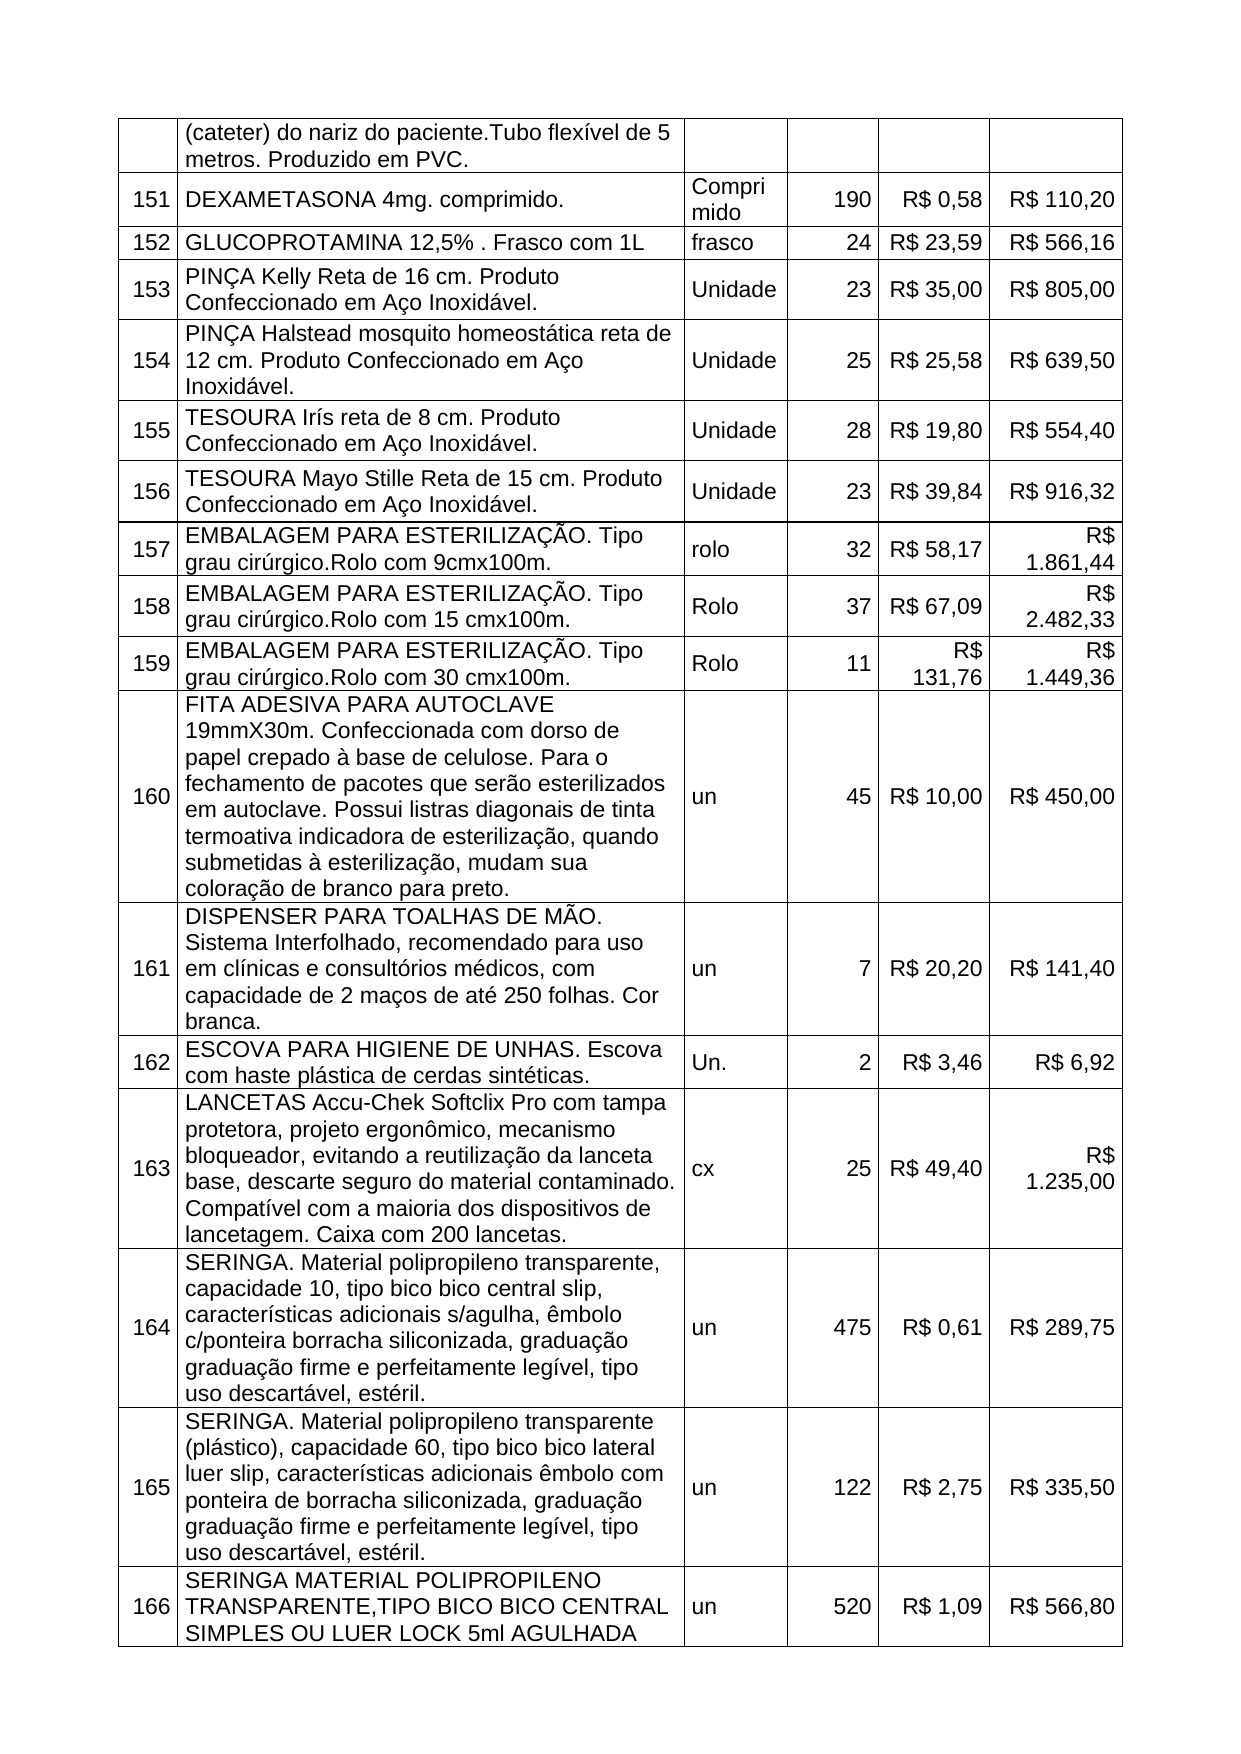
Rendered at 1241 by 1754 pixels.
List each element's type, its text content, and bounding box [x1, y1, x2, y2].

table_cell un [685, 691, 787, 902]
table_cell R$ 23,59 [879, 227, 989, 258]
table_cell Unidade [685, 320, 787, 399]
table_cell 166 [119, 1567, 177, 1646]
table_cell 32 [788, 523, 878, 575]
table_cell EMBALAGEM PARA ESTERILIZAÇÃO. Tipo grau cirúrgico.Rolo com 9cmx100m. [178, 523, 684, 575]
table_cell R$ 67,09 [879, 576, 989, 636]
table_cell R$ 335,50 [990, 1408, 1122, 1566]
table_cell R$ 1.235,00 [990, 1089, 1122, 1247]
table_cell SERINGA. Material polipropileno transparente (plástico), capacidade 60, tipo bico bico lateral luer slip, características adicionais êmbolo com ponteira de borracha siliconizada, graduação graduação firme e perfeitamente legível, tipo uso descartável, estéril. [178, 1408, 684, 1566]
table_cell R$ 805,00 [990, 260, 1122, 319]
table_cell R$ 2.482,33 [990, 576, 1122, 636]
table_cell [1123, 575, 1127, 636]
table_cell R$ 20,20 [879, 903, 989, 1034]
table_cell 163 [119, 1089, 177, 1247]
table_cell un [685, 1408, 787, 1566]
table_cell R$ 49,40 [879, 1089, 989, 1247]
table_cell 151 [119, 173, 177, 226]
table_cell 2 [788, 1036, 878, 1088]
table_cell 25 [788, 1089, 878, 1247]
table_cell [1123, 1088, 1127, 1247]
table_cell R$ 58,17 [879, 523, 989, 575]
table_cell Unidade [685, 401, 787, 460]
table_cell R$ 10,00 [879, 691, 989, 902]
table_cell 158 [119, 576, 177, 636]
table_cell EMBALAGEM PARA ESTERILIZAÇÃO. Tipo grau cirúrgico.Rolo com 30 cmx100m. [178, 637, 684, 690]
table_cell Rolo [685, 576, 787, 636]
table_cell un [685, 903, 787, 1034]
table_cell R$ 39,84 [879, 461, 989, 521]
table_cell cx [685, 1089, 787, 1247]
table_cell 7 [788, 903, 878, 1034]
table_cell 155 [119, 401, 177, 460]
table_cell [1123, 521, 1127, 575]
table_cell (cateter) do nariz do paciente.Tubo flexível de 5 metros. Produzido em PVC. [178, 119, 684, 172]
table_cell 122 [788, 1408, 878, 1566]
table_cell [1123, 1566, 1127, 1646]
table_cell Rolo [685, 637, 787, 690]
table_cell 153 [119, 260, 177, 319]
table_cell [1123, 460, 1127, 521]
table_cell R$ 1.449,36 [990, 637, 1122, 690]
table_cell 156 [119, 461, 177, 521]
table_cell PINÇA Kelly Reta de 16 cm. Produto Confeccionado em Aço Inoxidável. [178, 260, 684, 319]
table_cell [1123, 1248, 1127, 1407]
table_cell 24 [788, 227, 878, 258]
table_cell 475 [788, 1249, 878, 1407]
table_cell [1123, 400, 1127, 460]
table_cell R$ 554,40 [990, 401, 1122, 460]
table_cell 190 [788, 173, 878, 226]
table_cell ESCOVA PARA HIGIENE DE UNHAS. Escova com haste plástica de cerdas sintéticas. [178, 1036, 684, 1088]
table_cell [879, 119, 989, 172]
table_cell R$ 639,50 [990, 320, 1122, 399]
table_cell 159 [119, 637, 177, 690]
table_cell TESOURA Mayo Stille Reta de 15 cm. Produto Confeccionado em Aço Inoxidável. [178, 461, 684, 521]
table_cell PINÇA Halstead mosquito homeostática reta de 12 cm. Produto Confeccionado em Aço Inoxidável. [178, 320, 684, 399]
table_cell Comprimido [685, 173, 787, 226]
table_cell [1123, 1407, 1127, 1566]
table_cell [685, 119, 787, 172]
table_cell R$ 566,16 [990, 227, 1122, 258]
table_cell [1123, 902, 1127, 1034]
table_cell [1123, 690, 1127, 902]
table_cell Unidade [685, 461, 787, 521]
table_cell 45 [788, 691, 878, 902]
table_cell R$ 0,58 [879, 173, 989, 226]
table_cell [1123, 319, 1127, 399]
table_cell Unidade [685, 260, 787, 319]
table_cell 157 [119, 523, 177, 575]
table_cell un [685, 1567, 787, 1646]
table_cell 154 [119, 320, 177, 399]
table_cell LANCETAS Accu-Chek Softclix Pro com tampa protetora, projeto ergonômico, mecanismo bloqueador, evitando a reutilização da lanceta base, descarte seguro do material contaminado. Compatível com a maioria dos dispositivos de lancetagem. Caixa com 200 lancetas. [178, 1089, 684, 1247]
table_cell R$ 1.861,44 [990, 523, 1122, 575]
table_cell R$ 566,80 [990, 1567, 1122, 1646]
table_cell 23 [788, 260, 878, 319]
table_cell R$ 1,09 [879, 1567, 989, 1646]
table_cell DISPENSER PARA TOALHAS DE MÃO. Sistema Interfolhado, recomendado para uso em clínicas e consultórios médicos, com capacidade de 2 maços de até 250 folhas. Cor branca. [178, 903, 684, 1034]
table_cell R$ 289,75 [990, 1249, 1122, 1407]
table_cell SERINGA. Material polipropileno transparente, capacidade 10, tipo bico bico central slip, características adicionais s/agulha, êmbolo c/ponteira borracha siliconizada, graduação graduação firme e perfeitamente legível, tipo uso descartável, estéril. [178, 1249, 684, 1407]
table_cell 162 [119, 1036, 177, 1088]
table_cell [1123, 259, 1127, 319]
table_cell R$ 110,20 [990, 173, 1122, 226]
table_cell Un. [685, 1036, 787, 1088]
table_cell 520 [788, 1567, 878, 1646]
table_cell [990, 119, 1122, 172]
table_cell [1123, 636, 1127, 690]
table_cell [119, 119, 177, 172]
table_cell R$ 25,58 [879, 320, 989, 399]
table_cell [1123, 118, 1127, 172]
table_cell R$ 450,00 [990, 691, 1122, 902]
table_cell DEXAMETASONA 4mg. comprimido. [178, 173, 684, 226]
table_cell EMBALAGEM PARA ESTERILIZAÇÃO. Tipo grau cirúrgico.Rolo com 15 cmx100m. [178, 576, 684, 636]
table_cell 23 [788, 461, 878, 521]
table_cell TESOURA Irís reta de 8 cm. Produto Confeccionado em Aço Inoxidável. [178, 401, 684, 460]
table_cell FITA ADESIVA PARA AUTOCLAVE 19mmX30m. Confeccionada com dorso de papel crepado à base de celulose. Para o fechamento de pacotes que serão esterilizados em autoclave. Possui listras diagonais de tinta termoativa indicadora de esterilização, quando submetidas à esterilização, mudam sua coloração de branco para preto. [178, 691, 684, 902]
table_cell R$ 2,75 [879, 1408, 989, 1566]
table_cell 161 [119, 903, 177, 1034]
table_cell 160 [119, 691, 177, 902]
table_cell 165 [119, 1408, 177, 1566]
table_cell 164 [119, 1249, 177, 1407]
table_cell 25 [788, 320, 878, 399]
table_cell [1123, 1035, 1127, 1088]
table_cell GLUCOPROTAMINA 12,5% . Frasco com 1L [178, 227, 684, 258]
table_cell frasco [685, 227, 787, 258]
table_cell R$ 19,80 [879, 401, 989, 460]
table_cell [788, 119, 878, 172]
table_cell SERINGA MATERIAL POLIPROPILENO TRANSPARENTE,TIPO BICO BICO CENTRAL SIMPLES OU LUER LOCK 5ml AGULHADA [178, 1567, 684, 1646]
table_cell [1123, 172, 1127, 226]
table_cell 37 [788, 576, 878, 636]
table_cell R$ 131,76 [879, 637, 989, 690]
table_cell R$ 0,61 [879, 1249, 989, 1407]
table_cell rolo [685, 523, 787, 575]
table_cell 11 [788, 637, 878, 690]
table_cell R$ 916,32 [990, 461, 1122, 521]
table_cell R$ 6,92 [990, 1036, 1122, 1088]
table_cell un [685, 1249, 787, 1407]
table_cell 152 [119, 227, 177, 258]
table_cell R$ 3,46 [879, 1036, 989, 1088]
table_cell R$ 35,00 [879, 260, 989, 319]
table_cell [1123, 226, 1127, 258]
table_cell R$ 141,40 [990, 903, 1122, 1034]
table_cell 28 [788, 401, 878, 460]
